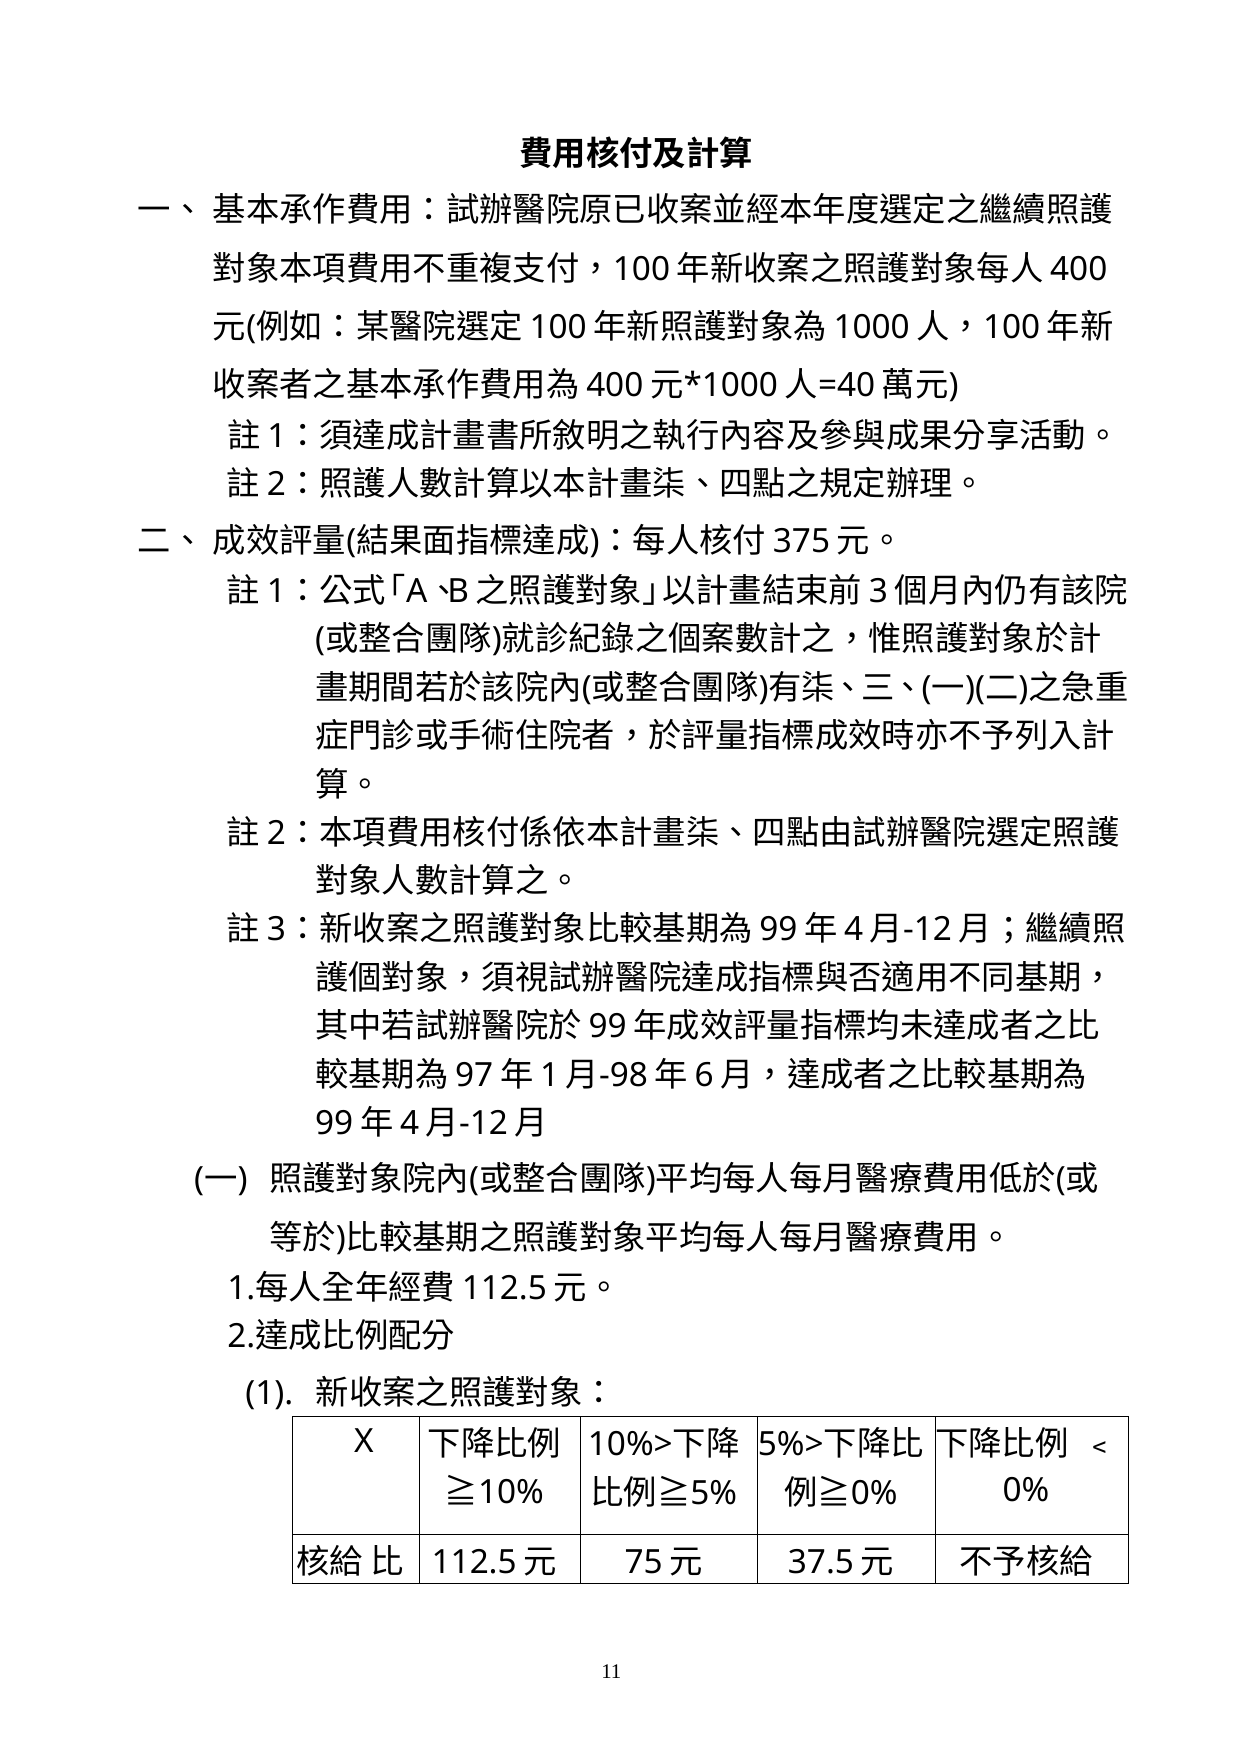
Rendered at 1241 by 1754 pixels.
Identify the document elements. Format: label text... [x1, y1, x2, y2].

table_header 下降比例 ﹤0% [936, 1417, 1128, 1533]
text 註2：本項費用核付係依本計畫柒、四點由試辦醫院選定照護對象人數計算之。 [227, 806, 1128, 902]
text 註2：照護人數計算以本計畫柒、四點之規定辦理。 [227, 457, 1128, 505]
text 註1：須達成計畫書所敘明之執行內容及參與成果分享活動。 [227, 408, 1128, 457]
table_header X [293, 1417, 419, 1533]
table_cell 112.5元 [420, 1535, 580, 1583]
table_cell 核給 比 [293, 1535, 419, 1583]
table_cell 37.5元 [758, 1535, 935, 1583]
text 註1：公式「A、B之照護對象」以計畫結束前3個月內仍有該院(或整合團隊)就診紀錄之個案數計之，惟照護對象於計畫期間若於該院內(或整合團隊)有柒、三、(一)(二)之急重症門診或手術住院者，於評量指標成效時亦不予列入計算。 [227, 564, 1128, 806]
text 2.達成比例配分 [227, 1309, 1128, 1358]
table_header 下降比例≧10% [420, 1417, 580, 1533]
text 費用核付及計算 [144, 127, 1128, 175]
table_cell 不予核給 [936, 1535, 1128, 1583]
text 註3：新收案之照護對象比較基期為99年4月-12月；繼續照護個對象，須視試辦醫院達成指標與否適用不同基期，其中若試辦醫院於99年成效評量指標均未達成者之比較基期為97年1月-98年6月，達成者之比較基期為99年4月-12月 [227, 902, 1128, 1144]
list 成效評量(結果面指標達成)：每人核付375元。 [138, 505, 1128, 564]
table_header 10%>下降比例≧5% [581, 1417, 757, 1533]
list 基本承作費用：試辦醫院原已收案並經本年度選定之繼續照護對象本項費用不重複支付，100年新收案之照護對象每人400元(例如：某醫院選定100年新照護對象為1000人，100年新收案者之基本承作費用為400元*1000人=40萬元) [138, 175, 1128, 408]
text 1.每人全年經費112.5元。 [227, 1261, 1128, 1309]
list 照護對象院內(或整合團隊)平均每人每月醫療費用低於(或等於)比較基期之照護對象平均每人每月醫療費用。 [194, 1144, 1128, 1261]
table_cell 75元 [581, 1535, 757, 1583]
list 新收案之照護對象： [245, 1358, 1128, 1416]
table_header 5%>下降比例≧0% [758, 1417, 935, 1533]
